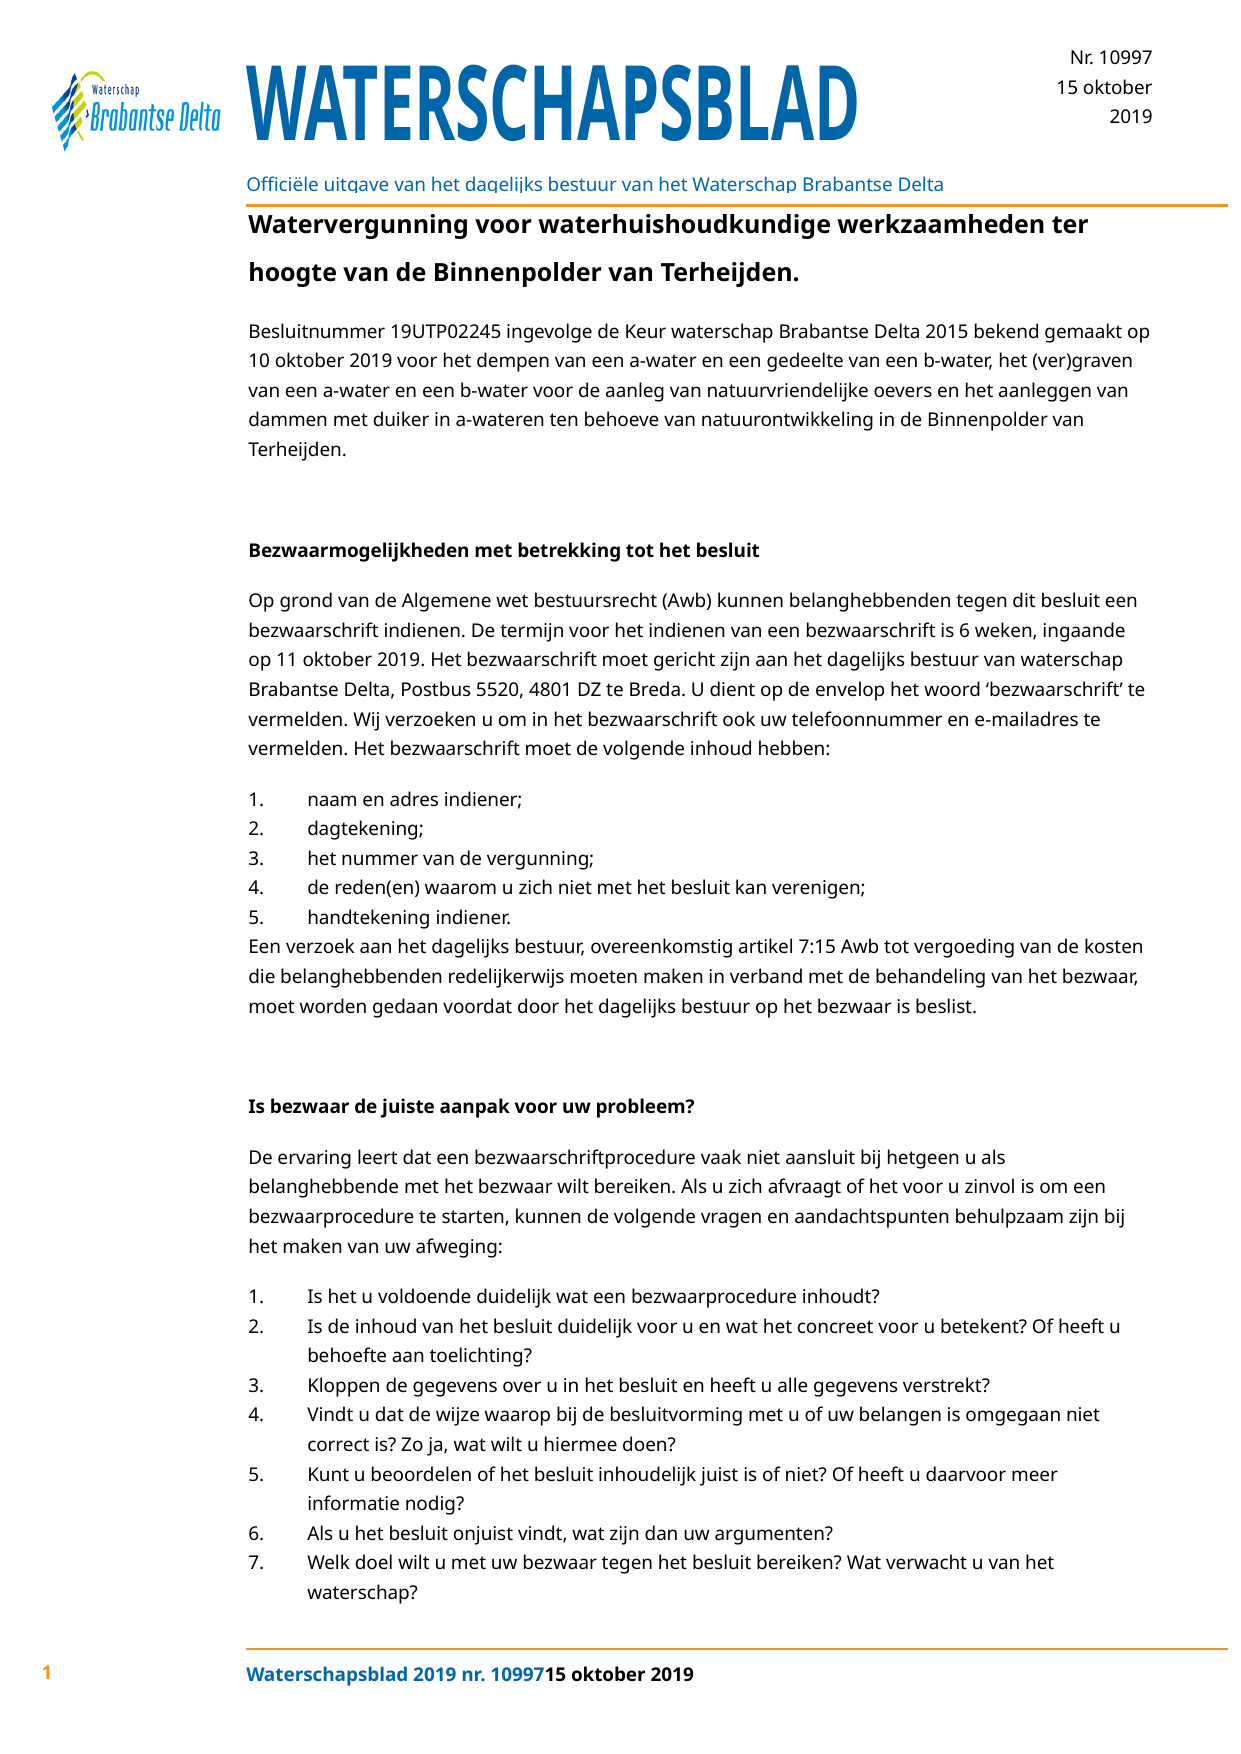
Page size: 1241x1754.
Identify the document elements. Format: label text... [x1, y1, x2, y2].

list Kloppen de gegevens over u in het besluit en heeft u alle gegevens verstrekt? [248, 1372, 1152, 1398]
list dagtekening; [248, 815, 1152, 841]
list Is de inhoud van het besluit duidelijk voor u en wat het concreet voor u betekent? Of heeft u behoefte aan toelichting? [248, 1313, 1152, 1368]
list handtekening indiener. [248, 904, 1152, 930]
text De ervaring leert dat een bezwaarschriftprocedure vaak niet aansluit bij hetgeen u als belanghebbende met het bezwaar wilt bereiken. Als u zich afvraagt of het voor u zinvol is om een bezwaarprocedure te starten, kunnen de volgende vragen en aandachtspunten behulpzaam zijn bij het maken van uw afweging: [248, 1144, 1152, 1259]
list naam en adres indiener; [248, 786, 1152, 812]
text Is bezwaar de juiste aanpak voor uw probleem? [248, 1094, 1152, 1119]
text Op grond van de Algemene wet bestuursrecht (Awb) kunnen belanghebbenden tegen dit besluit een bezwaarschrift indienen. De termijn voor het indienen van een bezwaarschrift is 6 weken, ingaande op 11 oktober 2019. Het bezwaarschrift moet gericht zijn aan het dagelijks bestuur van waterschap Brabantse Delta, Postbus 5520, 4801 DZ te Breda. U dient op de envelop het woord ‘bezwaarschrift’ te vermelden. Wij verzoeken u om in het bezwaarschrift ook uw telefoonnummer en e‑mailadres te vermelden. Het bezwaarschrift moet de volgende inhoud hebben: [248, 587, 1152, 761]
list de reden(en) waarom u zich niet met het besluit kan verenigen; [248, 874, 1152, 900]
list het nummer van de vergunning; [248, 845, 1152, 871]
list Als u het besluit onjuist vindt, wat zijn dan uw argumenten? [248, 1520, 1152, 1546]
list Vindt u dat de wijze waarop bij de besluitvorming met u of uw belangen is omgegaan niet correct is? Zo ja, wat wilt u hiermee doen? [248, 1402, 1152, 1457]
picture [41, 47, 231, 172]
text Een verzoek aan het dagelijks bestuur, overeenkomstig artikel 7:15 Awb tot vergoeding van de kosten die belanghebbenden redelijkerwijs moeten maken in verband met de behandeling van het bezwaar, moet worden gedaan voordat door het dagelijks bestuur op het bezwaar is beslist. [248, 934, 1152, 1019]
list Is het u voldoende duidelijk wat een bezwaarprocedure inhoudt? [248, 1283, 1152, 1309]
text Watervergunning voor waterhuishoudkundige werkzaamheden ter hoogte van de Binnenpolder van Terheijden. [248, 207, 1152, 288]
text Bezwaarmogelijkheden met betrekking tot het besluit [248, 537, 1152, 563]
list Welk doel wilt u met uw bezwaar tegen het besluit bereiken? Wat verwacht u van het waterschap? [248, 1549, 1152, 1605]
list Kunt u beoordelen of het besluit inhoudelijk juist is of niet? Of heeft u daarvoor meer informatie nodig? [248, 1461, 1152, 1516]
text Besluitnummer 19UTP02245 ingevolge de Keur waterschap Brabantse Delta 2015 bekend gemaakt op 10 oktober 2019 voor het dempen van een a-water en een gedeelte van een b-water, het (ver)graven van een a-water en een b-water voor de aanleg van natuurvriendelijke oevers en het aanleggen van dammen met duiker in a-wateren ten behoeve van natuurontwikkeling in de Binnenpolder van Terheijden. [248, 318, 1152, 462]
